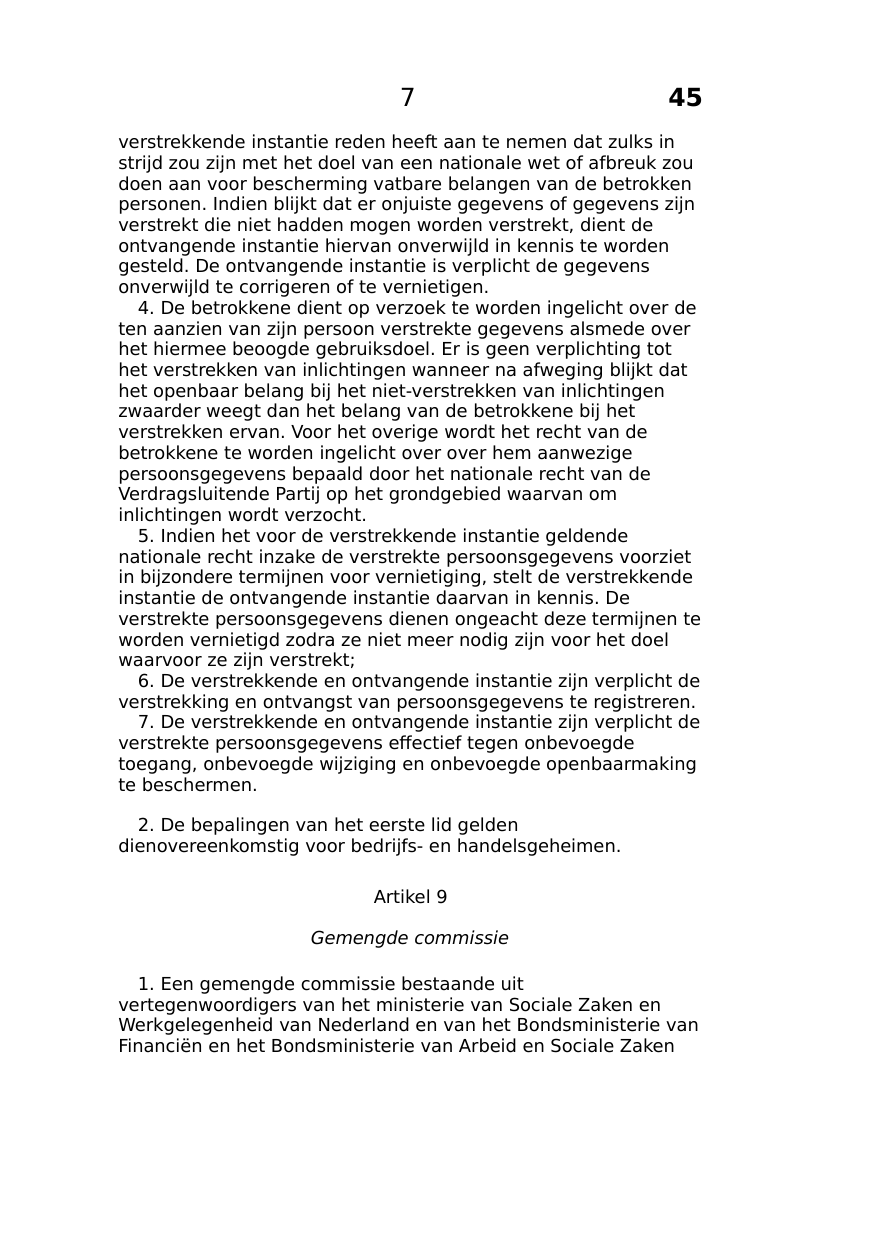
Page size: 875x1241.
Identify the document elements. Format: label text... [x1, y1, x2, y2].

text 2. De bepalingen van het eerste lid gelden dienovereenkomstig voor bedrijfs- en handelsgeheimen. [118, 815, 703, 857]
subtitle Artikel 9 Gemengde commissie [118, 887, 703, 949]
text 1. Een gemengde commissie bestaande uit vertegenwoordigers van het ministerie van Sociale Zaken en Werkgelegenheid van Nederland en van het Bondsministerie van Financiën en het Bondsministerie van Arbeid en Sociale Zaken [118, 974, 703, 1057]
text 5. Indien het voor de verstrekkende instantie geldende nationale recht inzake de verstrekte persoonsgegevens voorziet in bijzondere termijnen voor vernietiging, stelt de verstrekkende instantie de ontvangende instantie daarvan in kennis. De verstrekte persoonsgegevens dienen ongeacht deze termijnen te worden vernietigd zodra ze niet meer nodig zijn voor het doel waarvoor ze zijn verstrekt; [118, 526, 703, 671]
text verstrekkende instantie reden heeft aan te nemen dat zulks in strijd zou zijn met het doel van een nationale wet of afbreuk zou doen aan voor bescherming vatbare belangen van de betrokken personen. Indien blijkt dat er onjuiste gegevens of gegevens zijn verstrekt die niet hadden mogen worden verstrekt, dient de ontvangende instantie hiervan onverwijld in kennis te worden gesteld. De ontvangende instantie is verplicht de gegevens onverwijld te corrigeren of te vernietigen. [118, 132, 703, 298]
text 7. De verstrekkende en ontvangende instantie zijn verplicht de verstrekte persoonsgegevens effectief tegen onbevoegde toegang, onbevoegde wijziging en onbevoegde openbaarmaking te beschermen. [118, 712, 703, 795]
text 4. De betrokkene dient op verzoek te worden ingelicht over de ten aanzien van zijn persoon verstrekte gegevens alsmede over het hiermee beoogde gebruiksdoel. Er is geen verplichting tot het verstrekken van inlichtingen wanneer na afweging blijkt dat het openbaar belang bij het niet-verstrekken van inlichtingen zwaarder weegt dan het belang van de betrokkene bij het verstrekken ervan. Voor het overige wordt het recht van de betrokkene te worden ingelicht over over hem aanwezige persoonsgegevens bepaald door het nationale recht van de Verdragsluitende Partij op het grondgebied waarvan om inlichtingen wordt verzocht. [118, 298, 703, 526]
text 6. De verstrekkende en ontvangende instantie zijn verplicht de verstrekking en ontvangst van persoonsgegevens te registreren. [118, 671, 703, 712]
